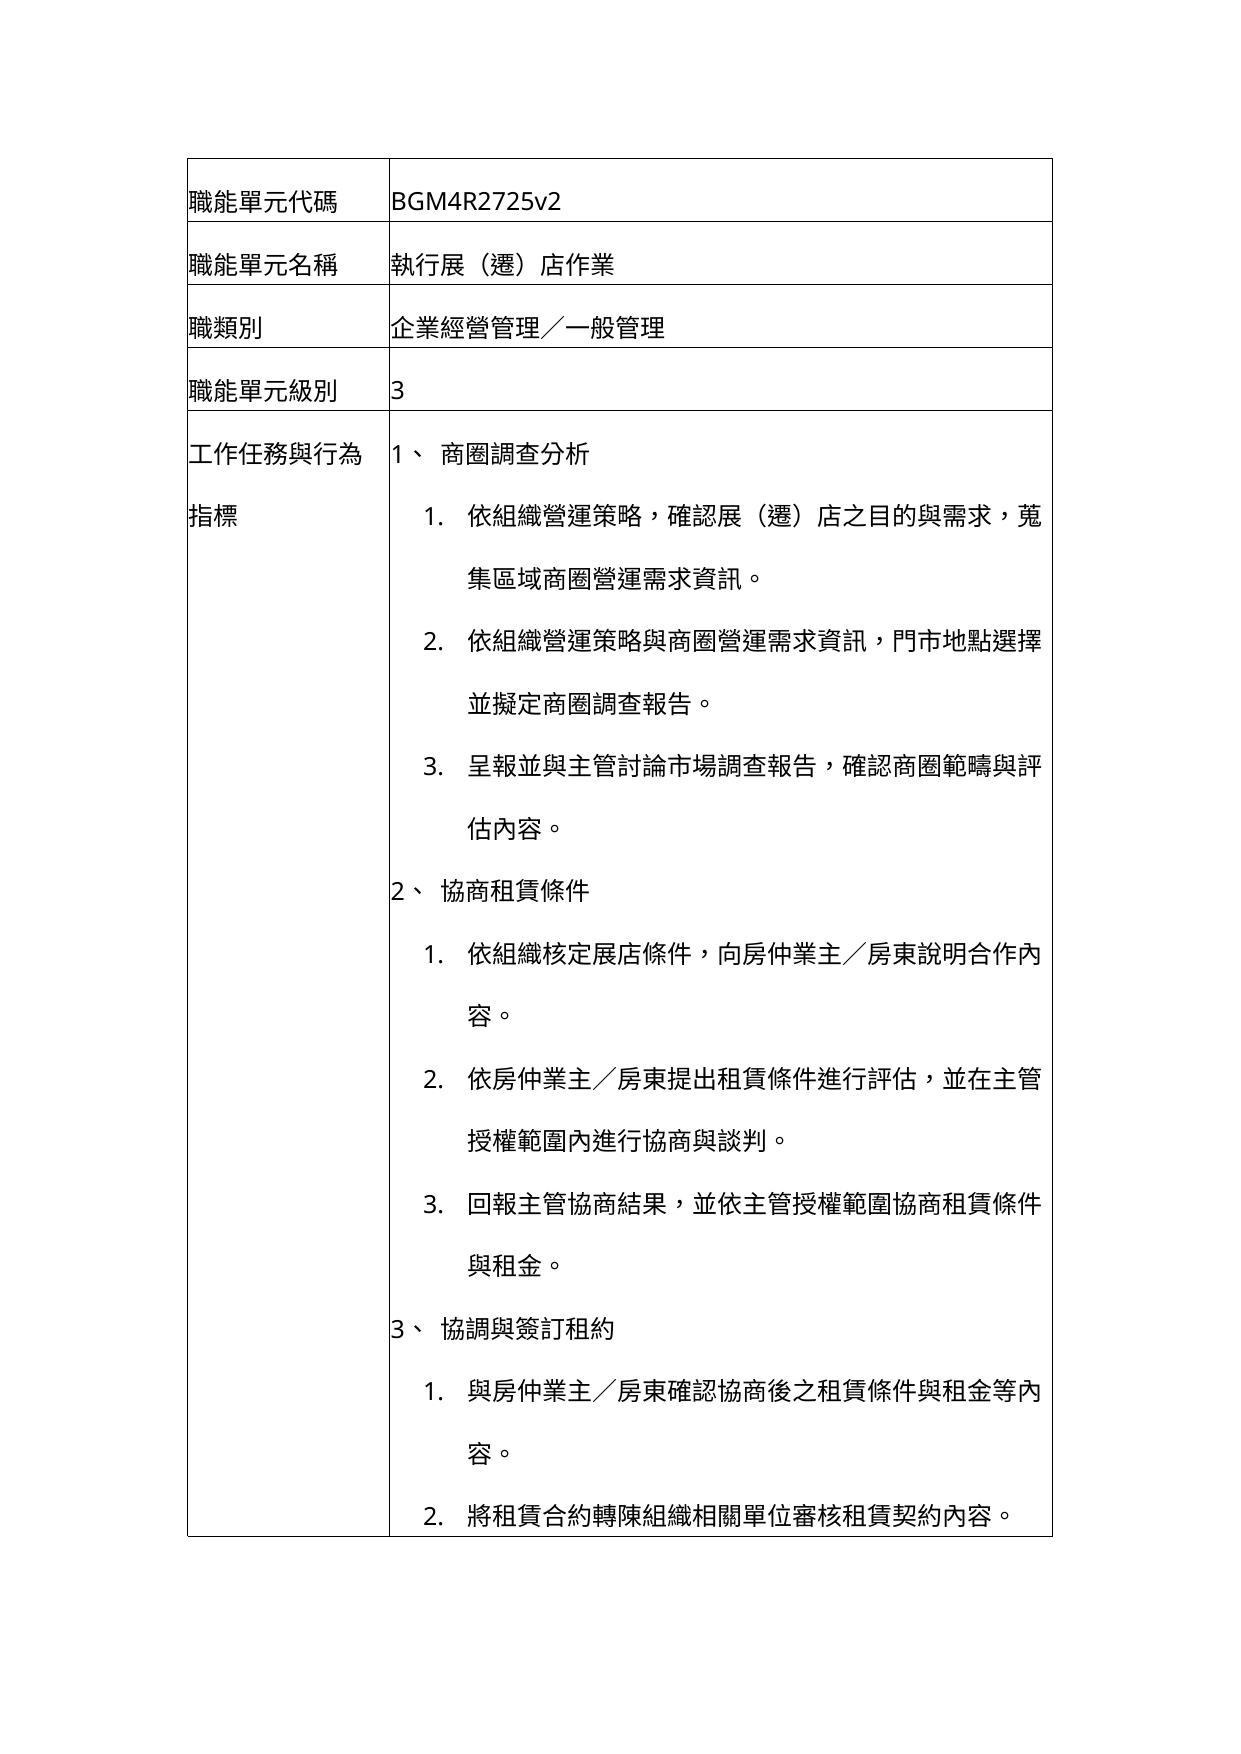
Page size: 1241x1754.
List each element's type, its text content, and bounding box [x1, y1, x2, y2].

table_cell 工作任務與行為指標 [188, 411, 389, 1536]
table_cell 商圈調查分析 依組織營運策略，確認展（遷）店之目的與需求，蒐集區域商圈營運需求資訊。 依組織營運策略與商圈營運需求資訊，門市地點選擇並擬定商圈調查報告。 呈報並與主管討論市場調查報告，確認商圈範疇與評估內容。 協商租賃條件 依組織核定展店條件，向房仲業主／房東說明合作內容。 依房仲業主／房東提出租賃條件進行評估，並在主管授權範圍內進行協商與談判。 回報主管協商結果，並依主管授權範圍協商租賃條件與租金。 協調與簽訂租約 與房仲業主／房東確認協商後之租賃條件與租金等內容。 將租賃合約轉陳組織相關單位審核租賃契約內容。 依法務／財務單位建議租約內容，與房仲業主／房東議定修訂後租賃契約，並協助完成契約簽署程序。 協調施工與驗收 移交簽訂後合約給組織工程單位。 協調工程單位與房仲業主／房東、營業單位施工裝潢狀況。 依合約，協助房仲業主／房東、營業單位驗收整體施工裝潢成果。 點交 依合約及組織規範，提供營業標準作業規範、財產物品等點交清冊。 依點交清冊，逐一確認點交項目，並完成各項點交作業。 [390, 411, 1052, 1536]
table_header 職能單元代碼 [188, 159, 389, 221]
table_cell 職能單元級別 [188, 348, 389, 410]
table_cell 職類別 [188, 285, 389, 347]
table_header BGM4R2725v2 [390, 159, 1052, 221]
table_cell 執行展（遷）店作業 [390, 222, 1052, 284]
table_cell 企業經營管理／一般管理 [390, 285, 1052, 347]
table_cell 職能單元名稱 [188, 222, 389, 284]
table_cell 3 [390, 348, 1052, 410]
